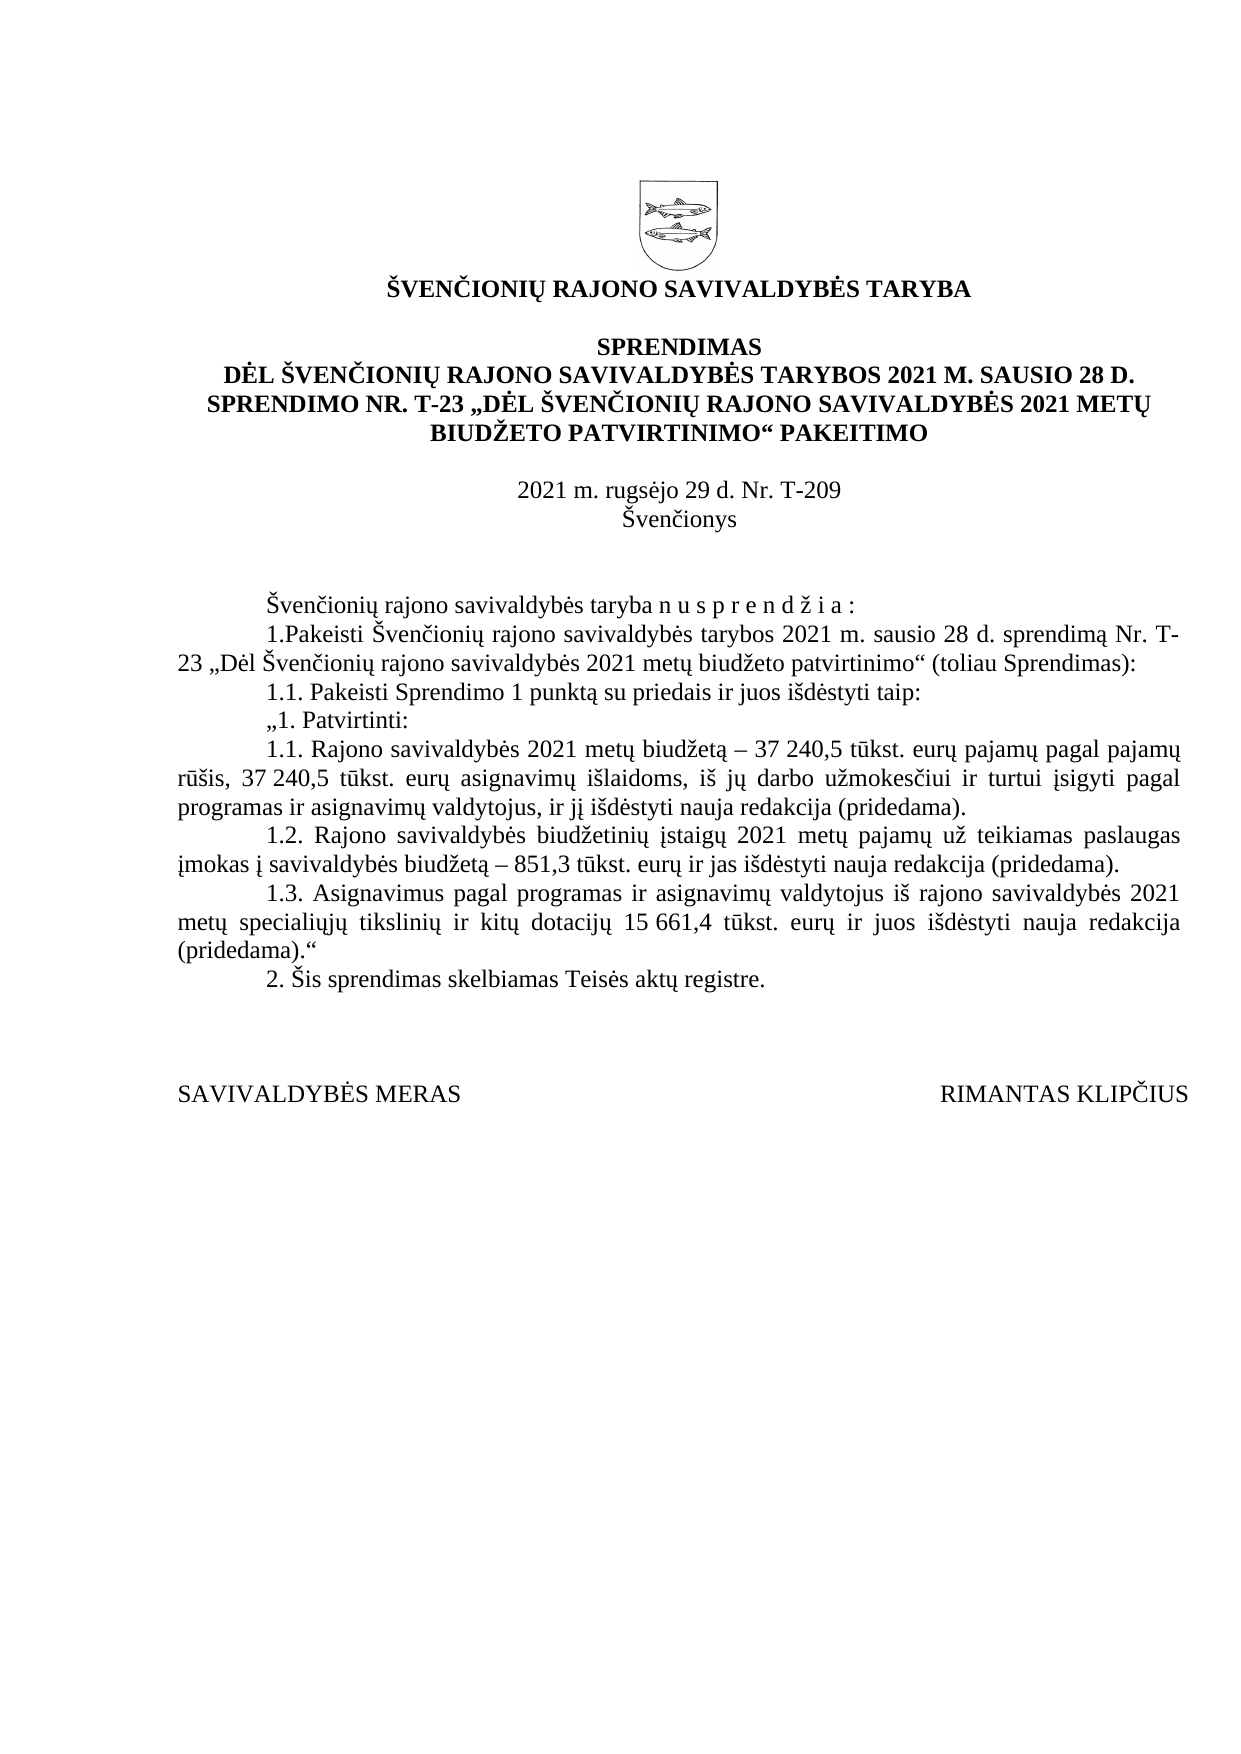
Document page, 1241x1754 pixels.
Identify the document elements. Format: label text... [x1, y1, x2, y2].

text „1. Patvirtinti: [177, 705, 1181, 734]
text 1.Pakeisti Švenčionių rajono savivaldybės tarybos 2021 m. sausio 28 d. sprendimą Nr. T-23 „Dėl Švenčionių rajono savivaldybės 2021 metų biudžeto patvirtinimo“ (toliau Sprendimas): [177, 619, 1181, 677]
text DĖL ŠVENČIONIŲ RAJONO SAVIVALDYBĖS TARYBOS 2021 M. SAUSIO 28 D. SPRENDIMO NR. T-23 „DĖL ŠVENČIONIŲ RAJONO SAVIVALDYBĖS 2021 METŲ BIUDŽETO PATVIRTINIMO“ PAKEITIMO [177, 360, 1181, 447]
text SPRENDIMAS [177, 332, 1181, 360]
text 2. Šis sprendimas skelbiamas Teisės aktų registre. [177, 964, 1181, 993]
text SAVIVALDYBĖS MERAS RIMANTAS KLIPČIUS [177, 1079, 1191, 1108]
text 1.2. Rajono savivaldybės biudžetinių įstaigų 2021 metų pajamų už teikiamas paslaugas įmokas į savivaldybės biudžetą – 851,3 tūkst. eurų ir jas išdėstyti nauja redakcija (pridedama). [177, 820, 1181, 878]
text 1.3. Asignavimus pagal programas ir asignavimų valdytojus iš rajono savivaldybės 2021 metų specialiųjų tikslinių ir kitų dotacijų 15 661,4 tūkst. eurų ir juos išdėstyti nauja redakcija (pridedama).“ [177, 878, 1181, 964]
text Švenčionys [177, 504, 1181, 533]
text ŠVENČIONIŲ RAJONO SAVIVALDYBĖS TARYBA [177, 274, 1181, 303]
text 2021 m. rugsėjo 29 d. Nr. T-209 [177, 475, 1181, 504]
text 1.1. Rajono savivaldybės 2021 metų biudžetą – 37 240,5 tūkst. eurų pajamų pagal pajamų rūšis, 37 240,5 tūkst. eurų asignavimų išlaidoms, iš jų darbo užmokesčiui ir turtui įsigyti pagal programas ir asignavimų valdytojus, ir jį išdėstyti nauja redakcija (pridedama). [177, 734, 1181, 820]
text Švenčionių rajono savivaldybės taryba n u s p r e n d ž i a : [177, 590, 1181, 619]
text 1.1. Pakeisti Sprendimo 1 punktą su priedais ir juos išdėstyti taip: [177, 677, 1181, 705]
